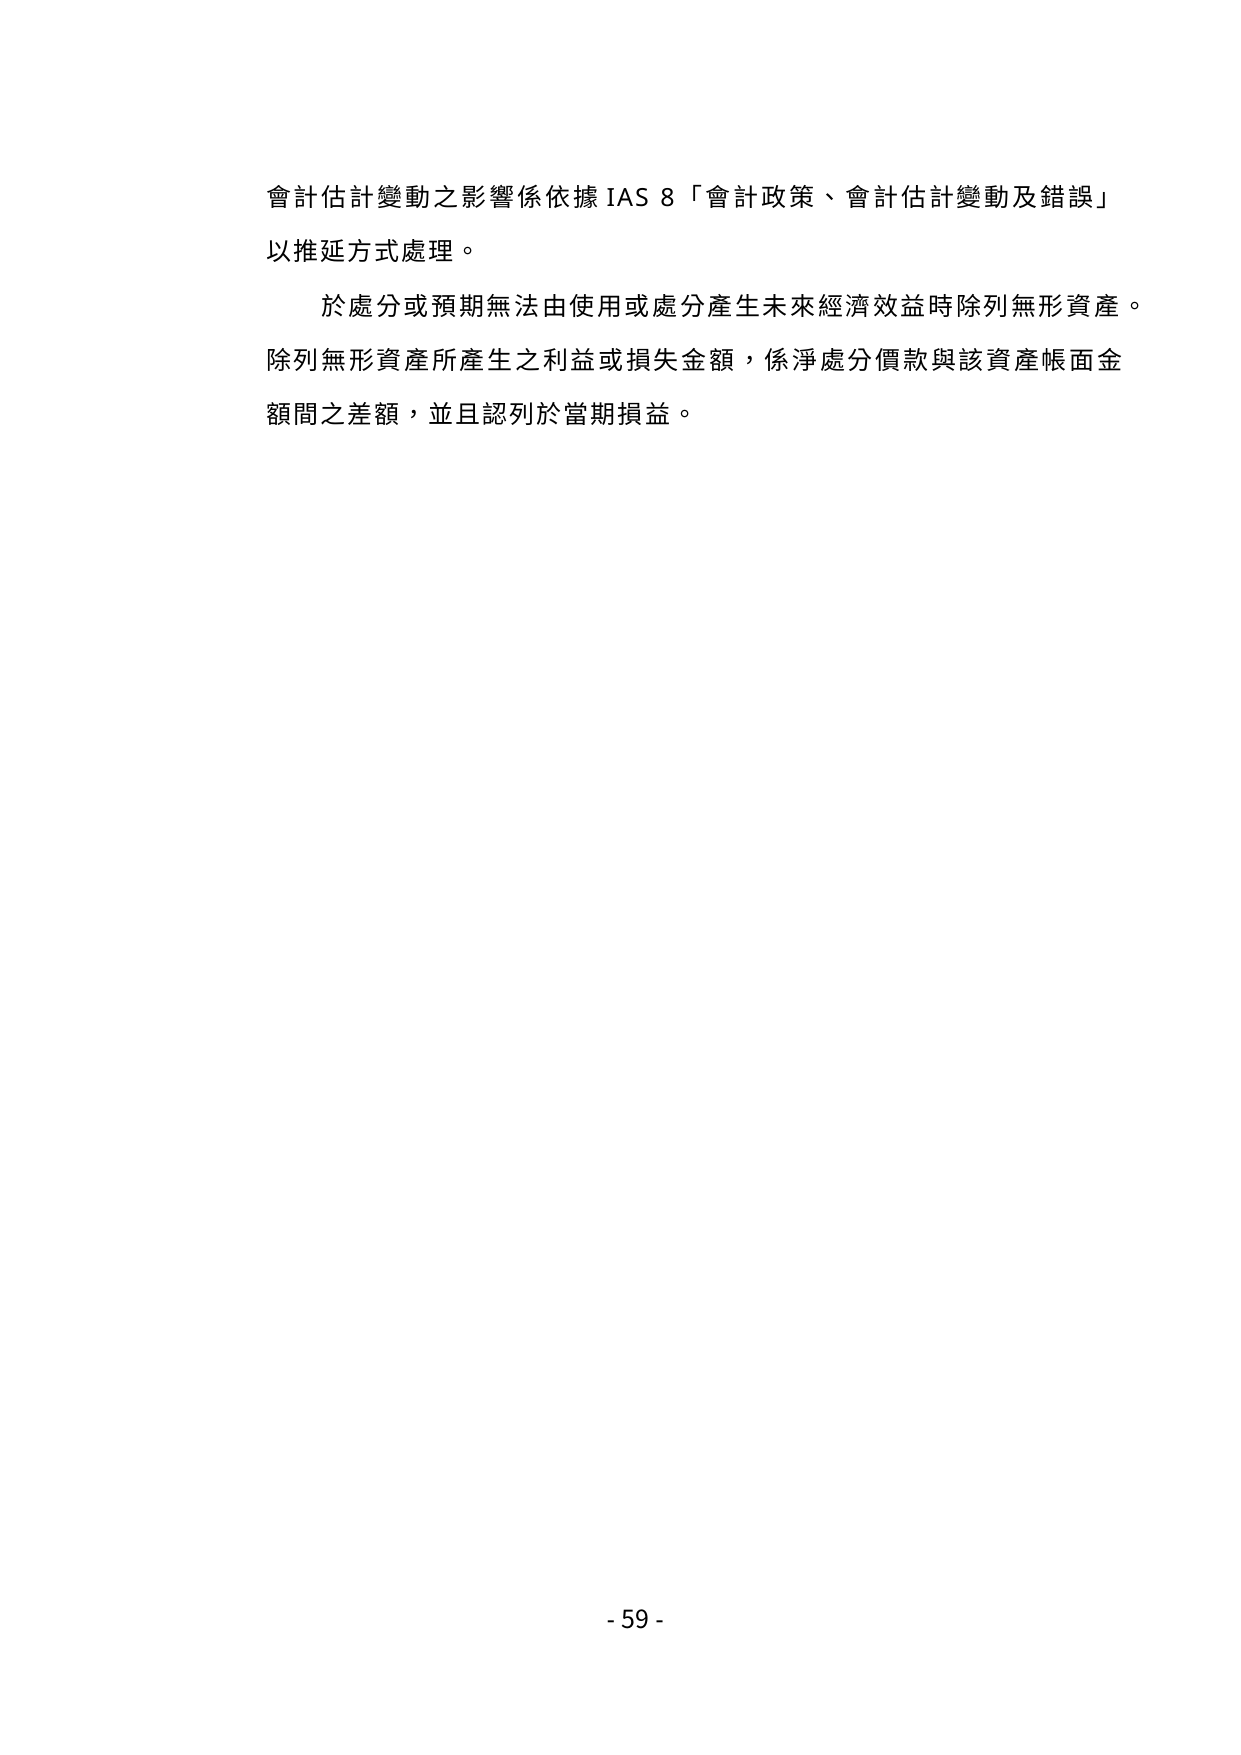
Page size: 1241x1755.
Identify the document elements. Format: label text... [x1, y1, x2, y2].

text 於處分或預期無法由使用或處分產生未來經濟效益時除列無形資產。除列無形資產所產生之利益或損失金額，係淨處分價款與該資產帳面金額間之差額，並且認列於當期損益。 [266, 286, 1122, 431]
text 會計估計變動之影響係依據IAS 8「會計政策、會計估計變動及錯誤」以推延方式處理。 [266, 177, 1122, 268]
